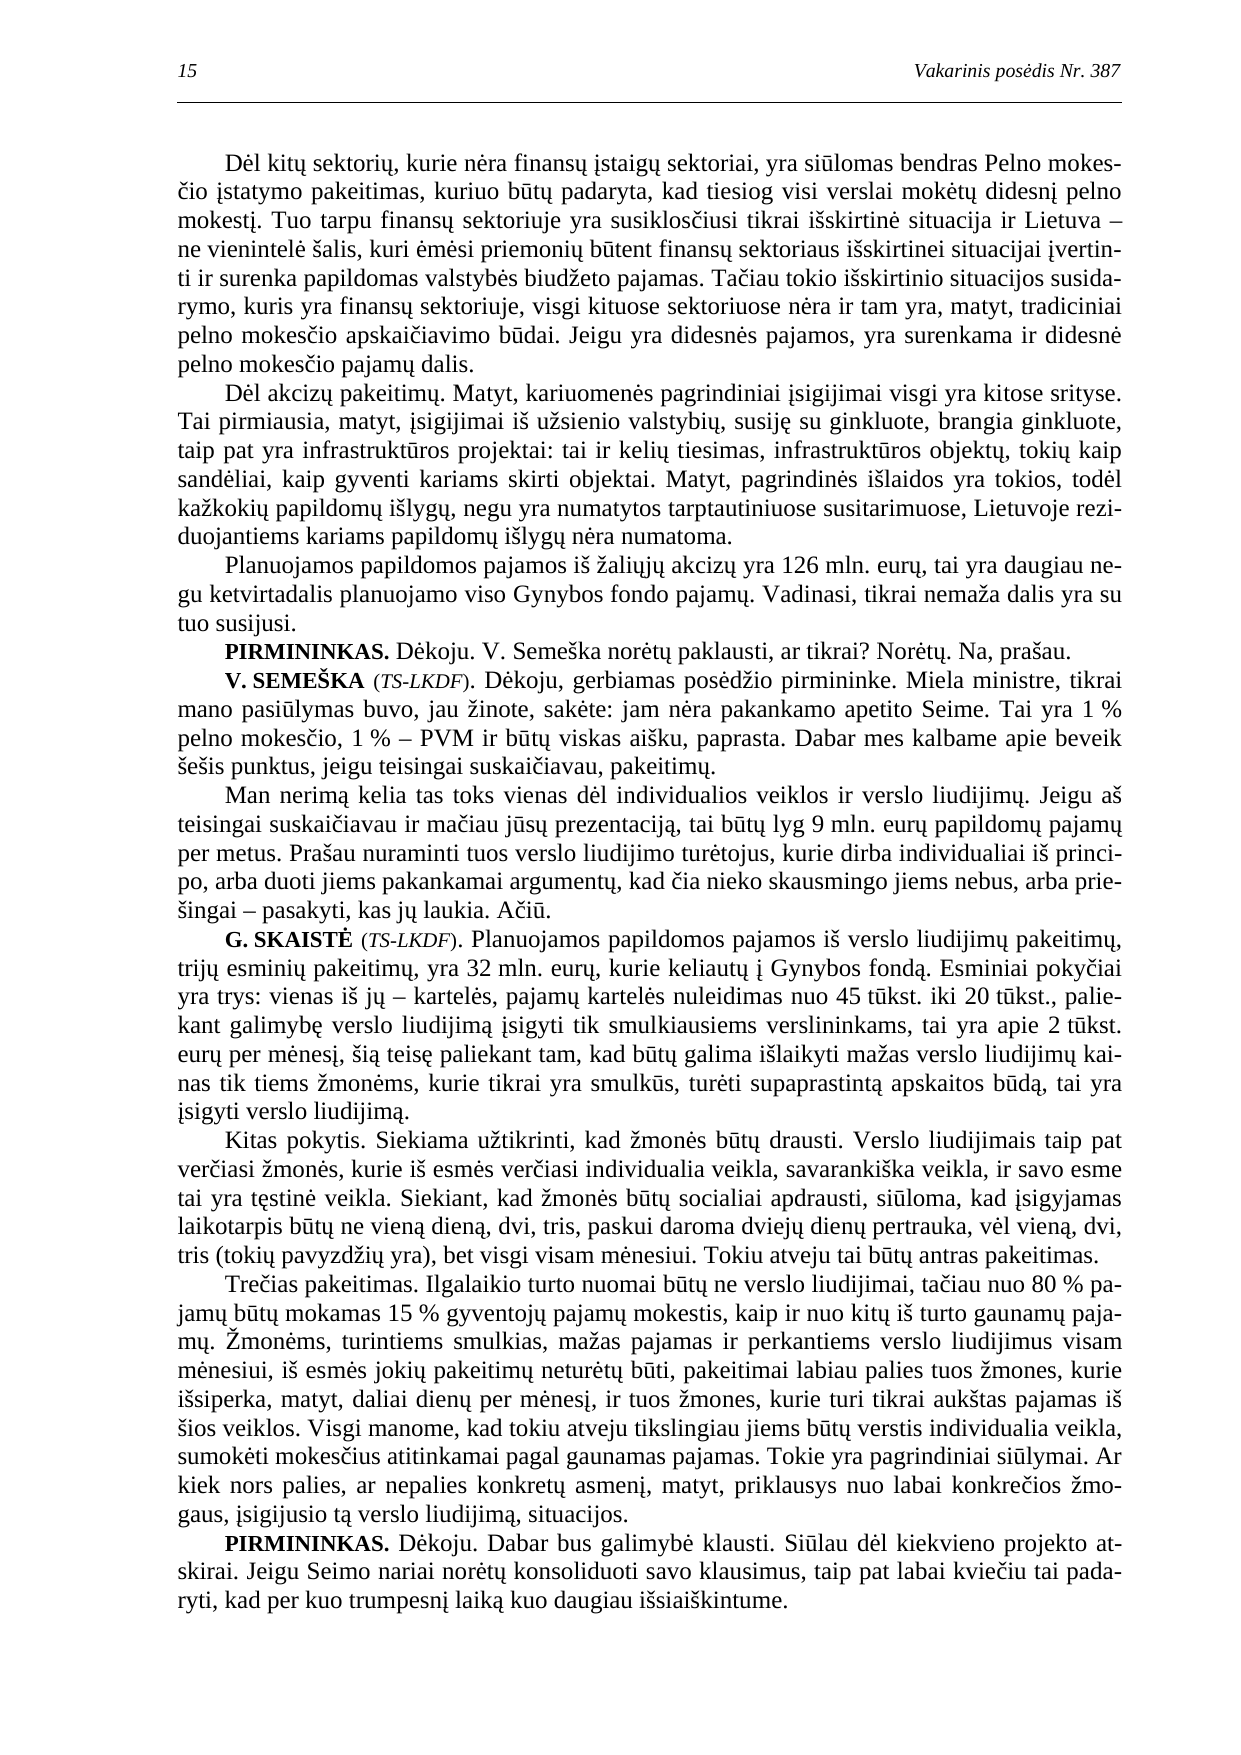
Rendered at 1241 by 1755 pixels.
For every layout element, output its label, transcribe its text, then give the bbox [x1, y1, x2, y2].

text Tre­čias pa­kei­ti­mas. Il­ga­lai­kio tur­to nuo­mai bū­tų ne ver­slo liu­di­ji­mai, ta­čiau nuo 80 % pa­ja­mų bū­tų mo­ka­mas 15 % gy­ven­to­jų pa­ja­mų mo­kes­tis, kaip ir nuo ki­tų iš tur­to gau­na­mų pa­ja­mų. Žmo­nėms, tu­rin­tiems smul­kias, ma­žas pa­ja­mas ir per­kan­tiems ver­slo liu­di­ji­mus vi­sam mė­ne­siui, iš es­mės jo­kių pa­kei­ti­mų ne­tu­rė­tų bū­ti, pa­kei­ti­mai la­biau pa­lies tuos žmo­nes, ku­rie iš­si­per­ka, ma­tyt, da­liai die­nų per mė­ne­sį, ir tuos žmo­nes, ku­rie tu­ri tik­rai aukš­tas pa­ja­mas iš šios veik­los. Vis­gi ma­no­me, kad to­kiu at­ve­ju tiks­lin­giau jiems bū­tų vers­tis in­di­vi­du­a­lia veik­la, su­mo­kė­ti mo­kes­čius ati­tin­ka­mai pa­gal gau­na­mas pa­ja­mas. To­kie yra pa­grin­di­niai siū­ly­mai. Ar kiek nors pa­lies, ar ne­pa­lies kon­kre­tų as­me­nį, ma­tyt, pri­klau­sys nuo la­bai kon­kre­čios žmo­gaus, įsi­gi­ju­sio tą ver­slo liu­di­ji­mą, si­tu­a­ci­jos. [177, 1269, 1122, 1528]
text V. SEMEŠKA (TS-LKDF). Dė­ko­ju, ger­bia­mas po­sė­džio pir­mi­nin­ke. Mie­la mi­nist­re, tik­rai ma­no pa­siū­ly­mas bu­vo, jau ži­no­te, sa­kė­te: jam nė­ra pa­kan­ka­mo ape­ti­to Sei­me. Tai yra 1 % pel­no mo­kes­čio, 1 % – PVM ir bū­tų vis­kas aiš­ku, pa­pras­ta. Da­bar mes kal­ba­me apie be­veik še­šis punk­tus, jei­gu tei­sin­gai su­skai­čia­vau, pa­kei­ti­mų. [177, 665, 1122, 780]
text Dėl ak­ci­zų pa­kei­ti­mų. Ma­tyt, ka­riuo­me­nės pa­grin­di­niai įsi­gi­ji­mai vis­gi yra ki­to­se sri­ty­se. Tai pir­miau­sia, ma­tyt, įsi­gi­ji­mai iš už­sie­nio vals­ty­bių, su­si­ję su gin­kluo­te, bran­gia gin­kluo­te, taip pat yra in­fra­struk­tū­ros pro­jek­tai: tai ir ke­lių tie­si­mas, in­fra­struk­tū­ros ob­jek­tų, to­kių kaip san­dė­liai, kaip gy­ven­ti ka­riams skir­ti ob­jek­tai. Ma­tyt, pa­grin­di­nės iš­lai­dos yra to­kios, to­dėl kaž­ko­kių pa­pil­do­mų iš­ly­gų, ne­gu yra nu­ma­ty­tos tarp­tau­ti­niuo­se su­si­ta­ri­muo­se, Lie­tu­vo­je re­zi­duo­jan­tiems ka­riams pa­pil­do­mų iš­ly­gų nė­ra nu­ma­to­ma. [177, 378, 1122, 550]
text Pla­nuo­ja­mos pa­pil­do­mos pa­ja­mos iš ža­lių­jų ak­ci­zų yra 126 mln. eu­rų, tai yra dau­giau ne­gu ket­vir­ta­da­lis pla­nuo­ja­mo vi­so Gy­ny­bos fon­do pa­ja­mų. Va­di­na­si, tik­rai ne­ma­ža da­lis yra su tuo su­si­ju­si. [177, 550, 1122, 636]
text G. SKAISTĖ (TS-LKDF). Pla­nuo­ja­mos pa­pil­do­mos pa­ja­mos iš ver­slo liu­di­ji­mų pa­kei­ti­mų, tri­jų es­mi­nių pa­kei­ti­mų, yra 32 mln. eu­rų, ku­rie ke­liau­tų į Gy­ny­bos fon­dą. Es­mi­niai po­ky­čiai yra trys: vie­nas iš jų – kar­te­lės, pa­ja­mų kar­te­lės nu­lei­di­mas nuo 45 tūkst. iki 20 tūkst., pa­lie­kant ga­li­my­bę ver­slo liu­di­ji­mą įsi­gy­ti tik smul­kiau­siems ver­sli­nin­kams, tai yra apie 2 tūkst. eu­rų per mė­ne­sį, šią tei­sę pa­lie­kant tam, kad bū­tų ga­li­ma iš­lai­ky­ti ma­žas ver­slo liu­di­ji­mų kai­nas tik tiems žmo­nėms, ku­rie tik­rai yra smul­kūs, tu­rė­ti su­pap­ras­tin­tą ap­skai­tos bū­dą, tai yra įsi­gy­ti ver­slo liu­di­ji­mą. [177, 924, 1122, 1125]
text PIRMININKAS. Dė­ko­ju. V. Se­meš­ka no­rė­tų pa­klaus­ti, ar tik­rai? No­rė­tų. Na, pra­šau. [177, 636, 1122, 665]
text Dėl ki­tų sek­to­rių, ku­rie nė­ra fi­nan­sų įstai­gų sek­to­riai, yra siū­lo­mas ben­dras Pel­no mo­kes­čio įsta­ty­mo pa­kei­ti­mas, ku­riuo bū­tų pa­da­ry­ta, kad tie­siog vi­si ver­slai mo­kė­tų di­des­nį pel­no mo­kes­tį. Tuo tar­pu fi­nan­sų sek­to­riu­je yra su­si­klos­čiu­si tik­rai iš­skir­ti­nė si­tu­a­ci­ja ir Lie­tu­va – ne vie­nin­te­lė ša­lis, ku­ri ėmė­si prie­mo­nių bū­tent fi­nan­sų sek­to­riaus iš­skir­ti­nei si­tu­a­ci­jai įver­tin­ti ir su­ren­ka pa­pil­do­mas vals­ty­bės biu­dže­to pa­ja­mas. Ta­čiau to­kio iš­skir­ti­nio si­tu­a­ci­jos su­si­da­ry­mo, ku­ris yra fi­nan­sų sek­to­riu­je, vis­gi ki­tuo­se sek­to­riuo­se nė­ra ir tam yra, ma­tyt, tra­di­ci­niai pel­no mo­kes­čio ap­skai­čia­vi­mo bū­dai. Jei­gu yra di­des­nės pa­ja­mos, yra su­ren­ka­ma ir di­des­nė pel­no mo­kes­čio pa­ja­mų da­lis. [177, 148, 1122, 378]
text Ki­tas po­ky­tis. Sie­kia­ma už­tik­rin­ti, kad žmo­nės bū­tų draus­ti. Ver­slo liu­di­ji­mais taip pat ver­čia­si žmo­nės, ku­rie iš es­mės ver­čia­si in­di­vi­du­a­lia veik­la, sa­va­ran­kiš­ka veik­la, ir sa­vo es­me tai yra tęs­ti­nė veik­la. Sie­kiant, kad žmo­nės bū­tų so­cia­liai ap­draus­ti, siū­lo­ma, kad įsi­gy­ja­mas lai­ko­tar­pis bū­tų ne vie­ną die­ną, dvi, tris, pas­kui da­ro­ma dvie­jų die­nų per­trau­ka, vėl vie­ną, dvi, tris (to­kių pa­vyz­džių yra), bet vis­gi vi­sam mė­ne­siui. To­kiu at­ve­ju tai bū­tų ant­ras pa­kei­ti­mas. [177, 1125, 1122, 1269]
text Man ne­ri­mą ke­lia tas toks vie­nas dėl in­di­vi­du­a­lios veik­los ir ver­slo liu­di­ji­mų. Jei­gu aš tei­sin­gai su­skai­čia­vau ir ma­čiau jū­sų pre­zen­ta­ci­ją, tai bū­tų lyg 9 mln. eu­rų pa­pil­do­mų pa­ja­mų per me­tus. Pra­šau nu­ra­min­ti tuos ver­slo liu­di­ji­mo tu­rė­to­jus, ku­rie dir­ba in­di­vi­du­a­liai iš prin­ci­po, ar­ba duo­ti jiems pa­kan­ka­mai ar­gu­men­tų, kad čia nie­ko skaus­min­go jiems ne­bus, ar­ba prie­šin­gai – pa­sa­ky­ti, kas jų lau­kia. Ačiū. [177, 780, 1122, 924]
text PIRMININKAS. Dė­ko­ju. Da­bar bus ga­li­my­bė klaus­ti. Siū­lau dėl kiek­vie­no pro­jek­to at­ski­rai. Jei­gu Sei­mo na­riai no­rė­tų kon­so­li­duo­ti sa­vo klau­si­mus, taip pat la­bai kvie­čiu tai pa­da­ry­ti, kad per kuo trum­pes­nį lai­ką kuo dau­giau iš­si­aiš­kin­tu­me. [177, 1528, 1122, 1614]
